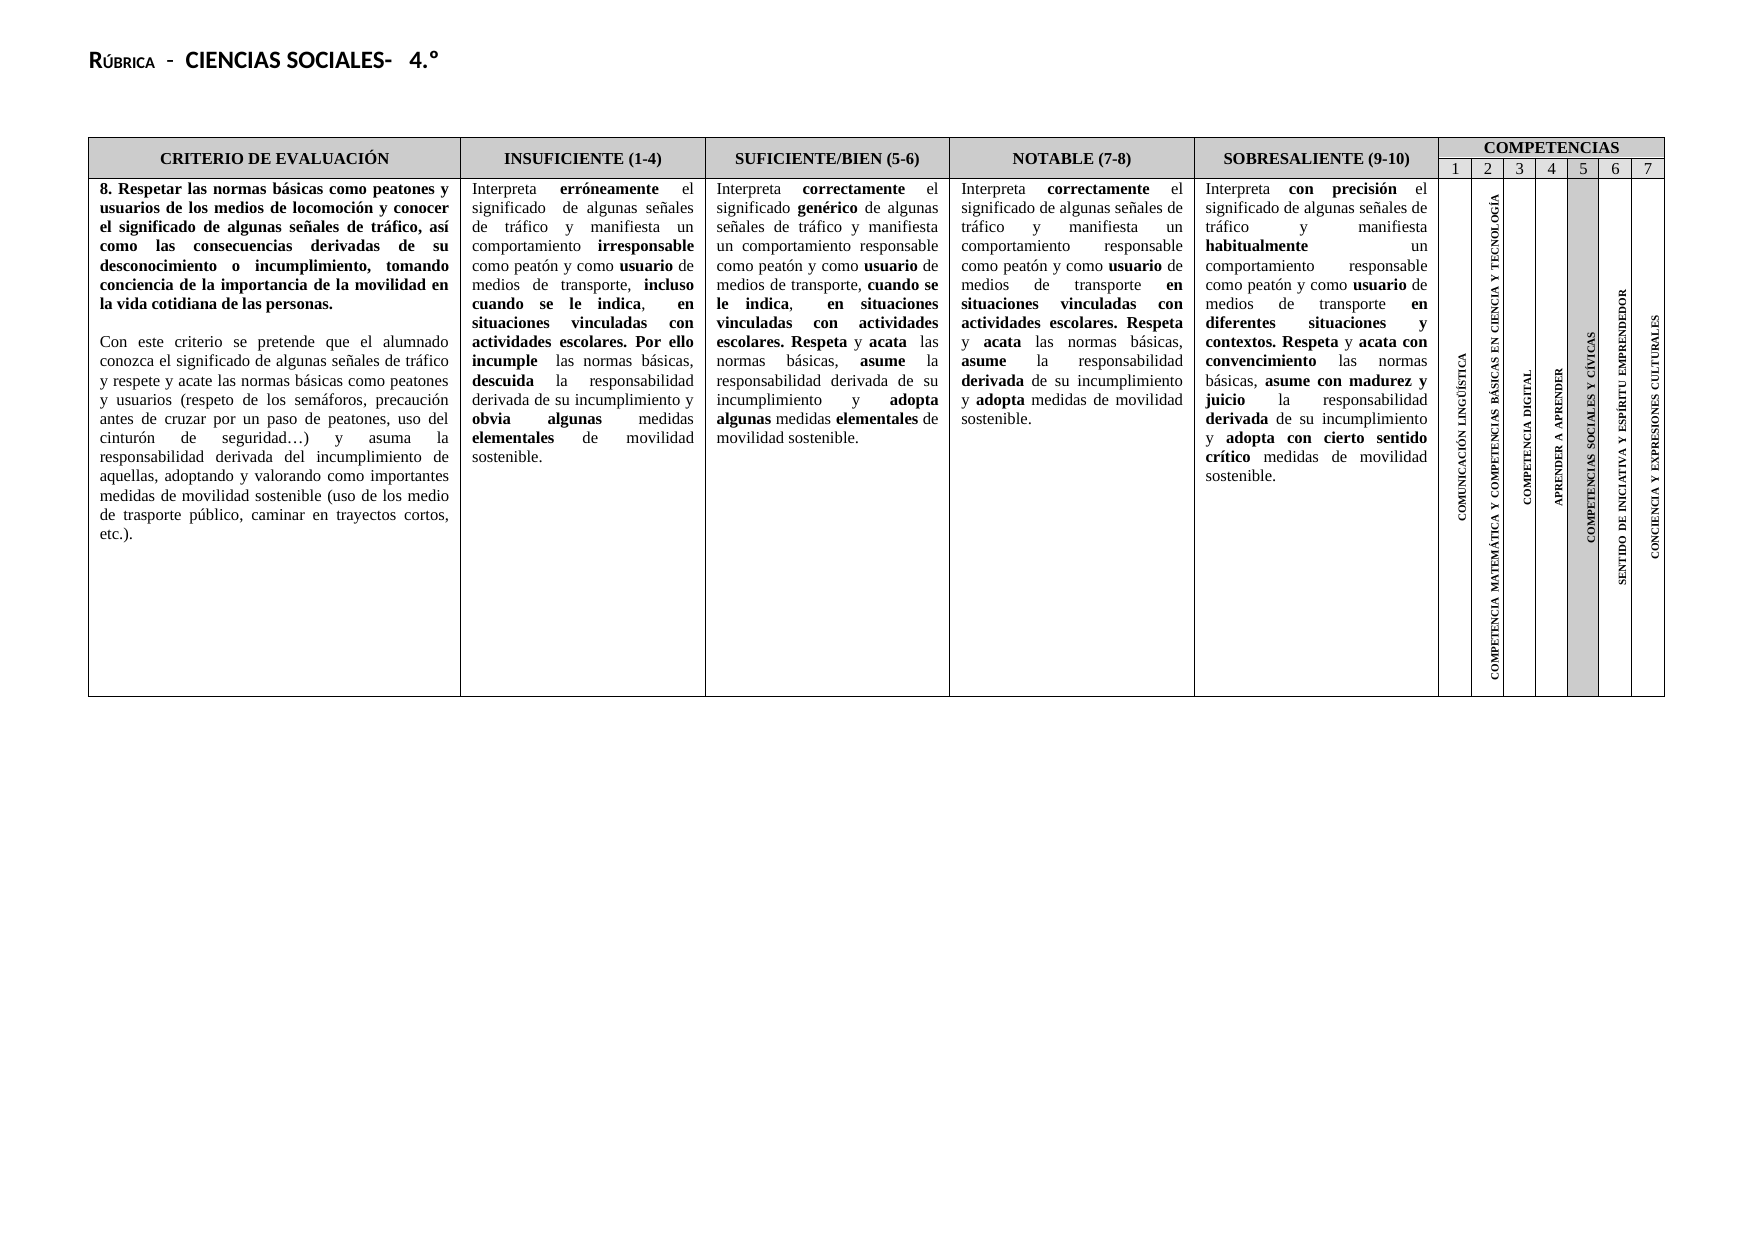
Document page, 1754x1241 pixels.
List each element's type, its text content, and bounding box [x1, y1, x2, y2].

table_cell Interpreta erróneamente el significado de algunas señales de tráfico y manifiesta un comportamiento irresponsable como peatón y como usuario de medios de transporte, incluso cuando se le indica, en situaciones vinculadas con actividades escolares. Por ello incumple las normas básicas, descuida la responsabilidad derivada de su incumplimiento y obvia algunas medidas elementales de movilidad sostenible. [461, 179, 705, 696]
table_header SOBRESALIENTE (9-10) [1195, 138, 1438, 178]
table_cell conciencia y expresiones culturales [1632, 179, 1664, 696]
table_cell 2 [1472, 159, 1503, 178]
table_cell sentido de iniciativa y espíritu emprendedor [1599, 179, 1631, 696]
table_cell 5 [1568, 159, 1598, 178]
table_cell aprender a aprender [1536, 179, 1567, 696]
table_header NOTABLE (7-8) [950, 138, 1194, 178]
table_cell comunicación lingüística [1439, 179, 1471, 696]
table_cell 3 [1504, 159, 1535, 178]
table_cell competencias sociales y cívicas [1568, 179, 1598, 696]
table_cell Interpreta correctamente el significado genérico de algunas señales de tráfico y manifiesta un comportamiento responsable como peatón y como usuario de medios de transporte, cuando se le indica, en situaciones vinculadas con actividades escolares. Respeta y acata las normas básicas, asume la responsabilidad derivada de su incumplimiento y adopta algunas medidas elementales de movilidad sostenible. [706, 179, 949, 696]
table_header SUFICIENTE/BIEN (5-6) [706, 138, 949, 178]
table_cell competencia matemática y competencias básicas en ciencia y tecnología [1472, 179, 1503, 696]
table_header COMPETENCIAS [1439, 138, 1664, 157]
table_cell Interpreta correctamente el significado de algunas señales de tráfico y manifiesta un comportamiento responsable como peatón y como usuario de medios de transporte en situaciones vinculadas con actividades escolares. Respeta y acata las normas básicas, asume la responsabilidad derivada de su incumplimiento y adopta medidas de movilidad sostenible. [950, 179, 1194, 696]
table_cell 4 [1536, 159, 1567, 178]
table_cell competencia digital [1504, 179, 1535, 696]
table_cell 8. Respetar las normas básicas como peatones y usuarios de los medios de locomoción y conocer el significado de algunas señales de tráfico, así como las consecuencias derivadas de su desconocimiento o incumplimiento, tomando conciencia de la importancia de la movilidad en la vida cotidiana de las personas. Con este criterio se pretende que el alumnado conozca el significado de algunas señales de tráfico y respete y acate las normas básicas como peatones y usuarios (respeto de los semáforos, precaución antes de cruzar por un paso de peatones, uso del cinturón de seguridad…) y asuma la responsabilidad derivada del incumplimiento de aquellas, adoptando y valorando como importantes medidas de movilidad sostenible (uso de los medio de trasporte público, caminar en trayectos cortos, etc.). [89, 179, 460, 696]
table_header INSUFICIENTE (1-4) [461, 138, 705, 178]
table_header CRITERIO DE EVALUACIÓN [89, 138, 460, 178]
table_cell 7 [1632, 159, 1664, 178]
table_cell Interpreta con precisión el significado de algunas señales de tráfico y manifiesta habitualmente un comportamiento responsable como peatón y como usuario de medios de transporte en diferentes situaciones y contextos. Respeta y acata con convencimiento las normas básicas, asume con madurez y juicio la responsabilidad derivada de su incumplimiento y adopta con cierto sentido crítico medidas de movilidad sostenible. [1195, 179, 1438, 696]
table_cell 1 [1439, 159, 1471, 178]
table_cell 6 [1599, 159, 1631, 178]
